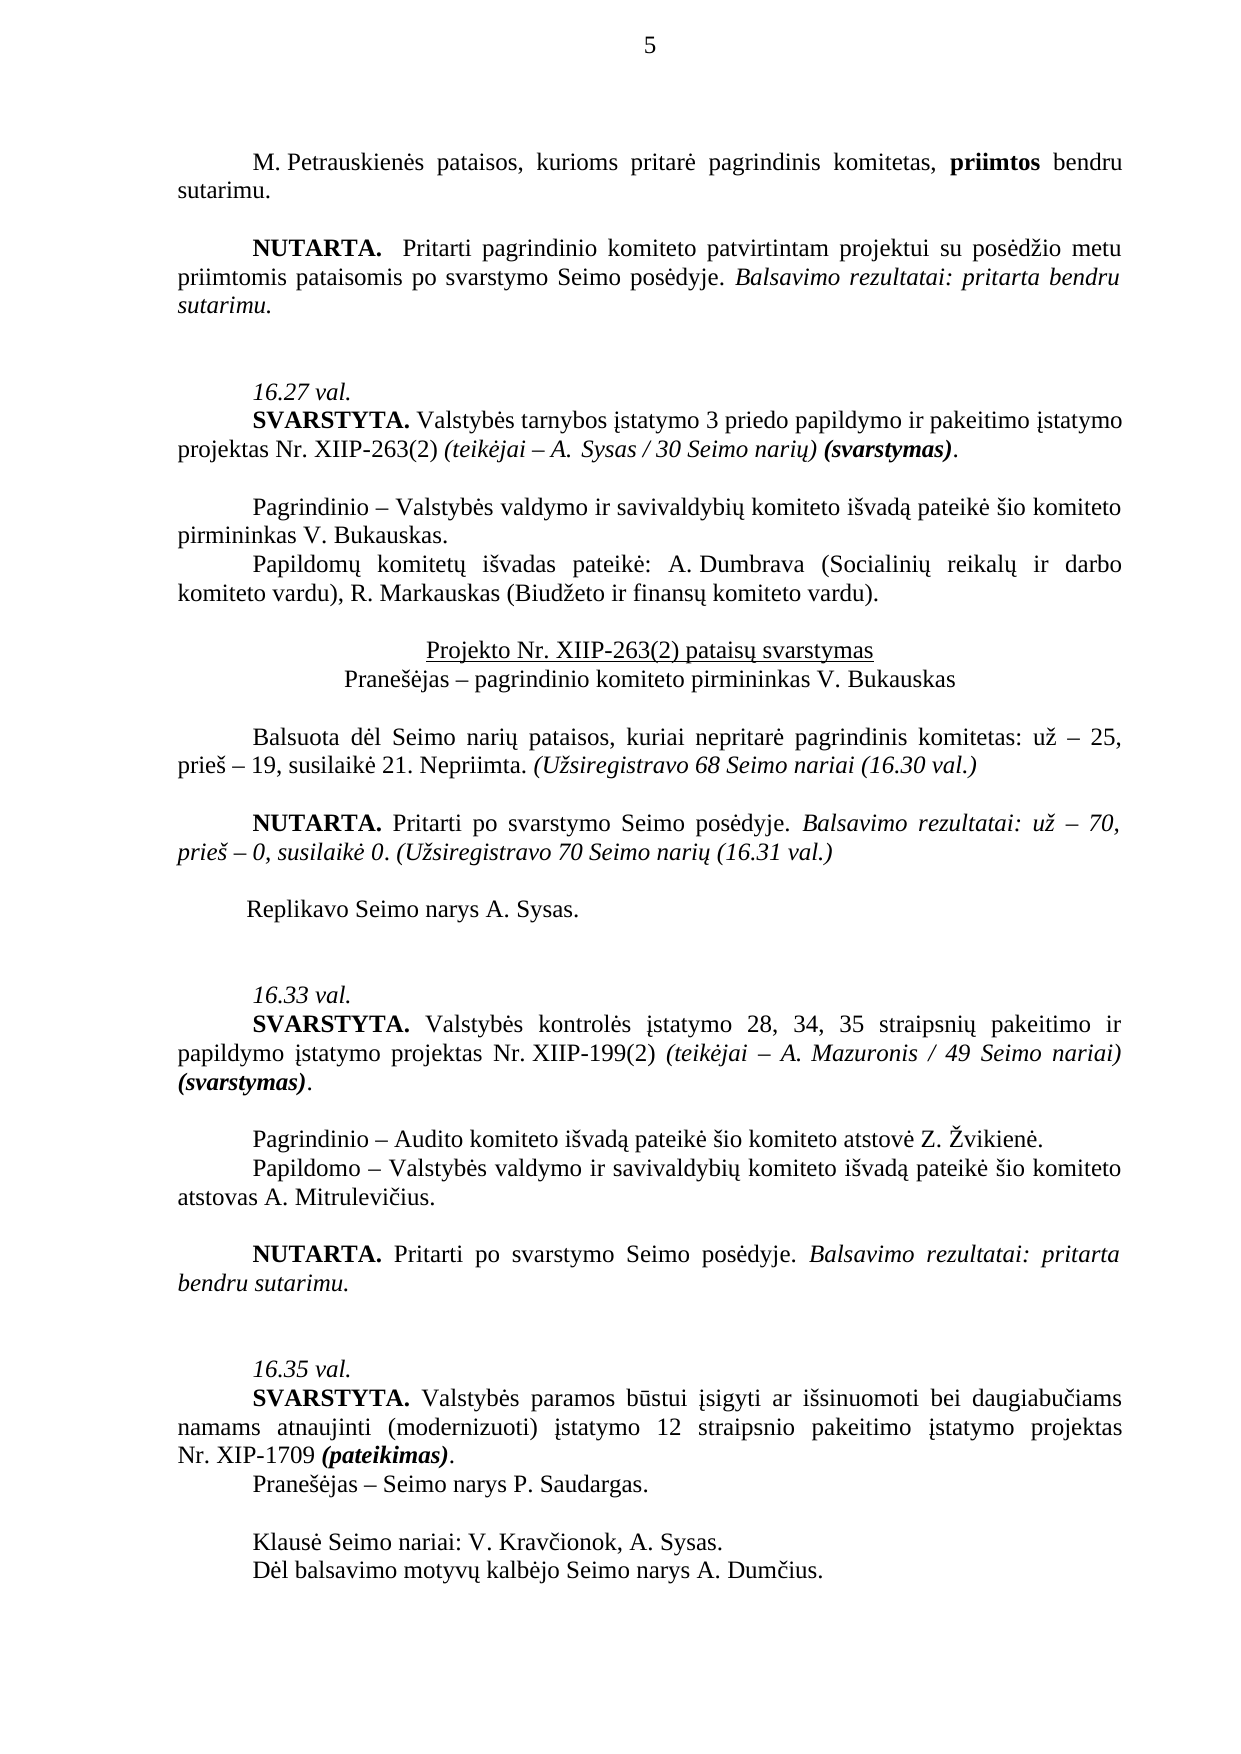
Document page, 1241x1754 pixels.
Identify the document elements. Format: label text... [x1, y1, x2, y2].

text Klausė Seimo nariai: V. Kravčionok, A. Sysas. [177, 1527, 1122, 1556]
text NUTARTA. Pritarti po svarstymo Seimo posėdyje. Balsavimo rezultatai: už – 70, prieš – 0, susilaikė 0. (Užsiregistravo 70 Seimo narių (16.31 val.) [177, 808, 1122, 866]
text NUTARTA. Pritarti po svarstymo Seimo posėdyje. Balsavimo rezultatai: pritarta bendru sutarimu. [177, 1239, 1122, 1297]
text SVARSTYTA. Valstybės tarnybos įstatymo 3 priedo papildymo ir pakeitimo įstatymo projektas Nr. XIIP-263(2) (teikėjai – A. Sysas / 30 Seimo narių) (svarstymas). [177, 406, 1122, 463]
text M. Petrauskienės pataisos, kurioms pritarė pagrindinis komitetas, priimtos bendru sutarimu. [177, 147, 1122, 204]
text NUTARTA. Pritarti pagrindinio komiteto patvirtintam projektui su posėdžio metu priimtomis pataisomis po svarstymo Seimo posėdyje. Balsavimo rezultatai: pritarta bendru sutarimu. [177, 233, 1122, 319]
text Replikavo Seimo narys A. Sysas. [177, 894, 1122, 923]
text 16.27 val. [177, 377, 1122, 406]
text Papildomų komitetų išvadas pateikė: A. Dumbrava (Socialinių reikalų ir darbo komiteto vardu), R. Markauskas (Biudžeto ir finansų komiteto vardu). [177, 549, 1122, 607]
text SVARSTYTA. Valstybės kontrolės įstatymo 28, 34, 35 straipsnių pakeitimo ir papildymo įstatymo projektas Nr. XIIP-199(2) (teikėjai – A. Mazuronis / 49 Seimo nariai) (svarstymas). [177, 1009, 1122, 1096]
text 16.35 val. [177, 1354, 1122, 1383]
text Pagrindinio – Valstybės valdymo ir savivaldybių komiteto išvadą pateikė šio komiteto pirmininkas V. Bukauskas. [177, 492, 1122, 549]
text Balsuota dėl Seimo narių pataisos, kuriai nepritarė pagrindinis komitetas: už – 25, prieš – 19, susilaikė 21. Nepriimta. (Užsiregistravo 68 Seimo nariai (16.30 val.) [177, 722, 1122, 779]
text 16.33 val. [177, 981, 1122, 1009]
text SVARSTYTA. Valstybės paramos būstui įsigyti ar išsinuomoti bei daugiabučiams namams atnaujinti (modernizuoti) įstatymo 12 straipsnio pakeitimo įstatymo projektas Nr. XIP-1709 (pateikimas). [177, 1383, 1122, 1469]
text Pagrindinio – Audito komiteto išvadą pateikė šio komiteto atstovė Z. Žvikienė. [177, 1124, 1122, 1153]
text Dėl balsavimo motyvų kalbėjo Seimo narys A. Dumčius. [177, 1556, 1122, 1584]
text Pranešėjas – pagrindinio komiteto pirmininkas V. Bukauskas [177, 664, 1122, 693]
text Pranešėjas – Seimo narys P. Saudargas. [177, 1469, 1122, 1498]
text Papildomo – Valstybės valdymo ir savivaldybių komiteto išvadą pateikė šio komiteto atstovas A. Mitrulevičius. [177, 1153, 1122, 1211]
subtitle Projekto Nr. XIIP-263(2) pataisų svarstymas [177, 636, 1122, 664]
